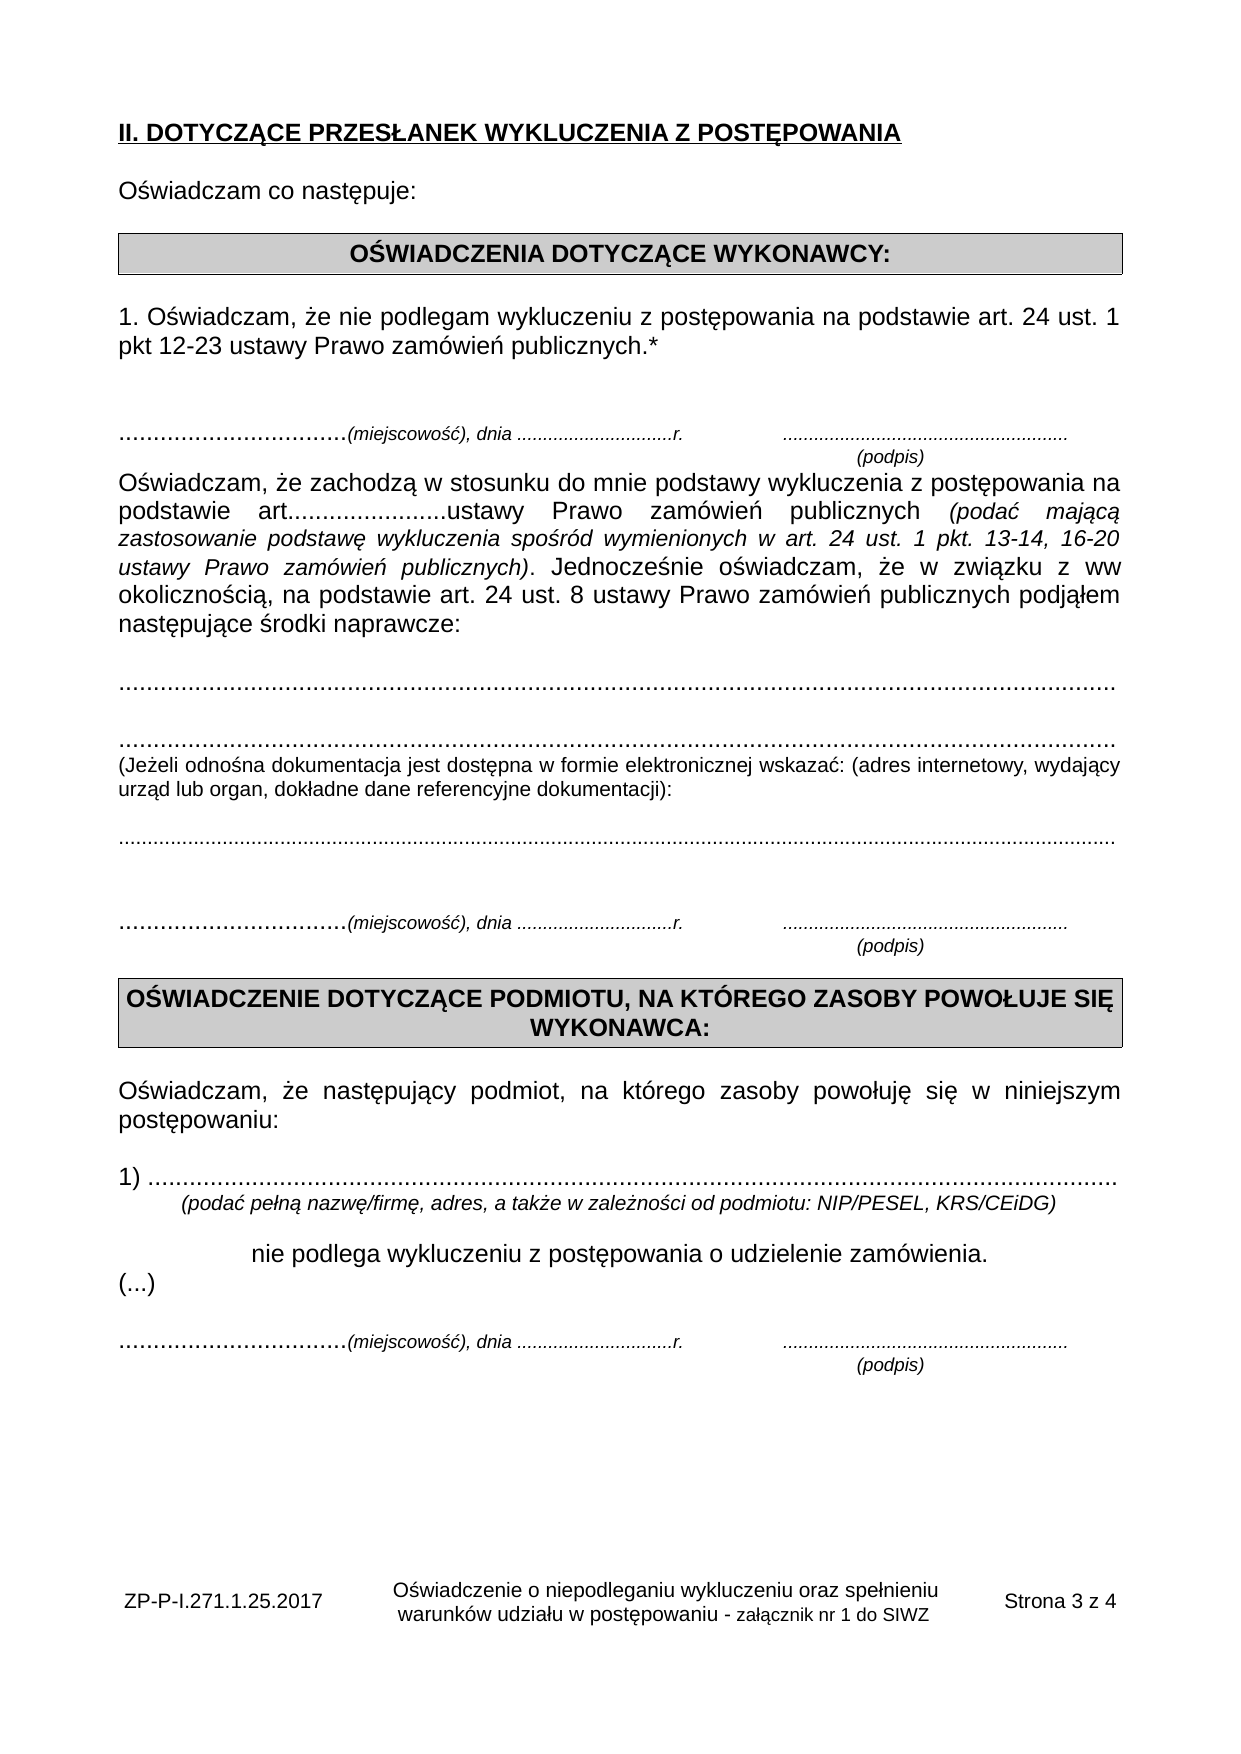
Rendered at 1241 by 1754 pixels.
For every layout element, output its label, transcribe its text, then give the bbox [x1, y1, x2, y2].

text .................................(miejscowość), dnia ..............................r. ....................................................... [118, 1325, 1122, 1354]
text (podać pełną nazwę/firmę, adres, a także w zależności od podmiotu: NIP/PESEL, KRS/CEiDG) [118, 1191, 1122, 1215]
text Oświadczam, że zachodzą w stosunku do mnie podstawy wykluczenia z postępowania na podstawie art.......................ustawy Prawo zamówień publicznych (podać mającą zastosowanie podstawę wykluczenia spośród wymienionych w art. 24 ust. 1 pkt. 13-14, 16-20 ustawy Prawo zamówień publicznych). Jednocześnie oświadczam, że w związku z ww okolicznością, na podstawie art. 24 ust. 8 ustawy Prawo zamówień publicznych podjąłem następujące środki naprawcze: [118, 468, 1122, 638]
text nie podlega wykluczeniu z postępowania o udzielenie zamówienia. [118, 1239, 1122, 1267]
text ............................................................................................................................................................................. [118, 824, 1122, 848]
table_header OŚWIADCZENIA DOTYCZĄCE WYKONAWCY: [119, 234, 1122, 273]
text ................................................................................................................................................ [118, 666, 1122, 695]
text .................................(miejscowość), dnia ..............................r. ....................................................... [118, 417, 1122, 446]
text Oświadczam co następuje: [118, 176, 1122, 204]
text (...) [118, 1267, 1122, 1296]
text (Jeżeli odnośna dokumentacja jest dostępna w formie elektronicznej wskazać: (adres internetowy, wydający urząd lub organ, dokładne dane referencyjne dokumentacji): [118, 753, 1122, 801]
text (podpis) [118, 1354, 1122, 1375]
text II. DOTYCZĄCE PRZESŁANEK WYKLUCZENIA Z POSTĘPOWANIA [118, 118, 1122, 147]
text ................................................................................................................................................ [118, 724, 1122, 753]
text 1. Oświadczam, że nie podlegam wykluczeniu z postępowania na podstawie art. 24 ust. 1 pkt 12-23 ustawy Prawo zamówień publicznych.* [118, 302, 1122, 360]
text .................................(miejscowość), dnia ..............................r. ....................................................... [118, 906, 1122, 935]
text 1) ............................................................................................................................................ [118, 1162, 1122, 1191]
text (podpis) [118, 446, 1122, 468]
text Oświadczam, że następujący podmiot, na którego zasoby powołuję się w niniejszym postępowaniu: [118, 1076, 1122, 1133]
table_header OŚWIADCZENIE DOTYCZĄCE PODMIOTU, NA KTÓREGO ZASOBY POWOŁUJE SIĘ WYKONAWCA: [119, 979, 1122, 1047]
text (podpis) [118, 935, 1122, 956]
